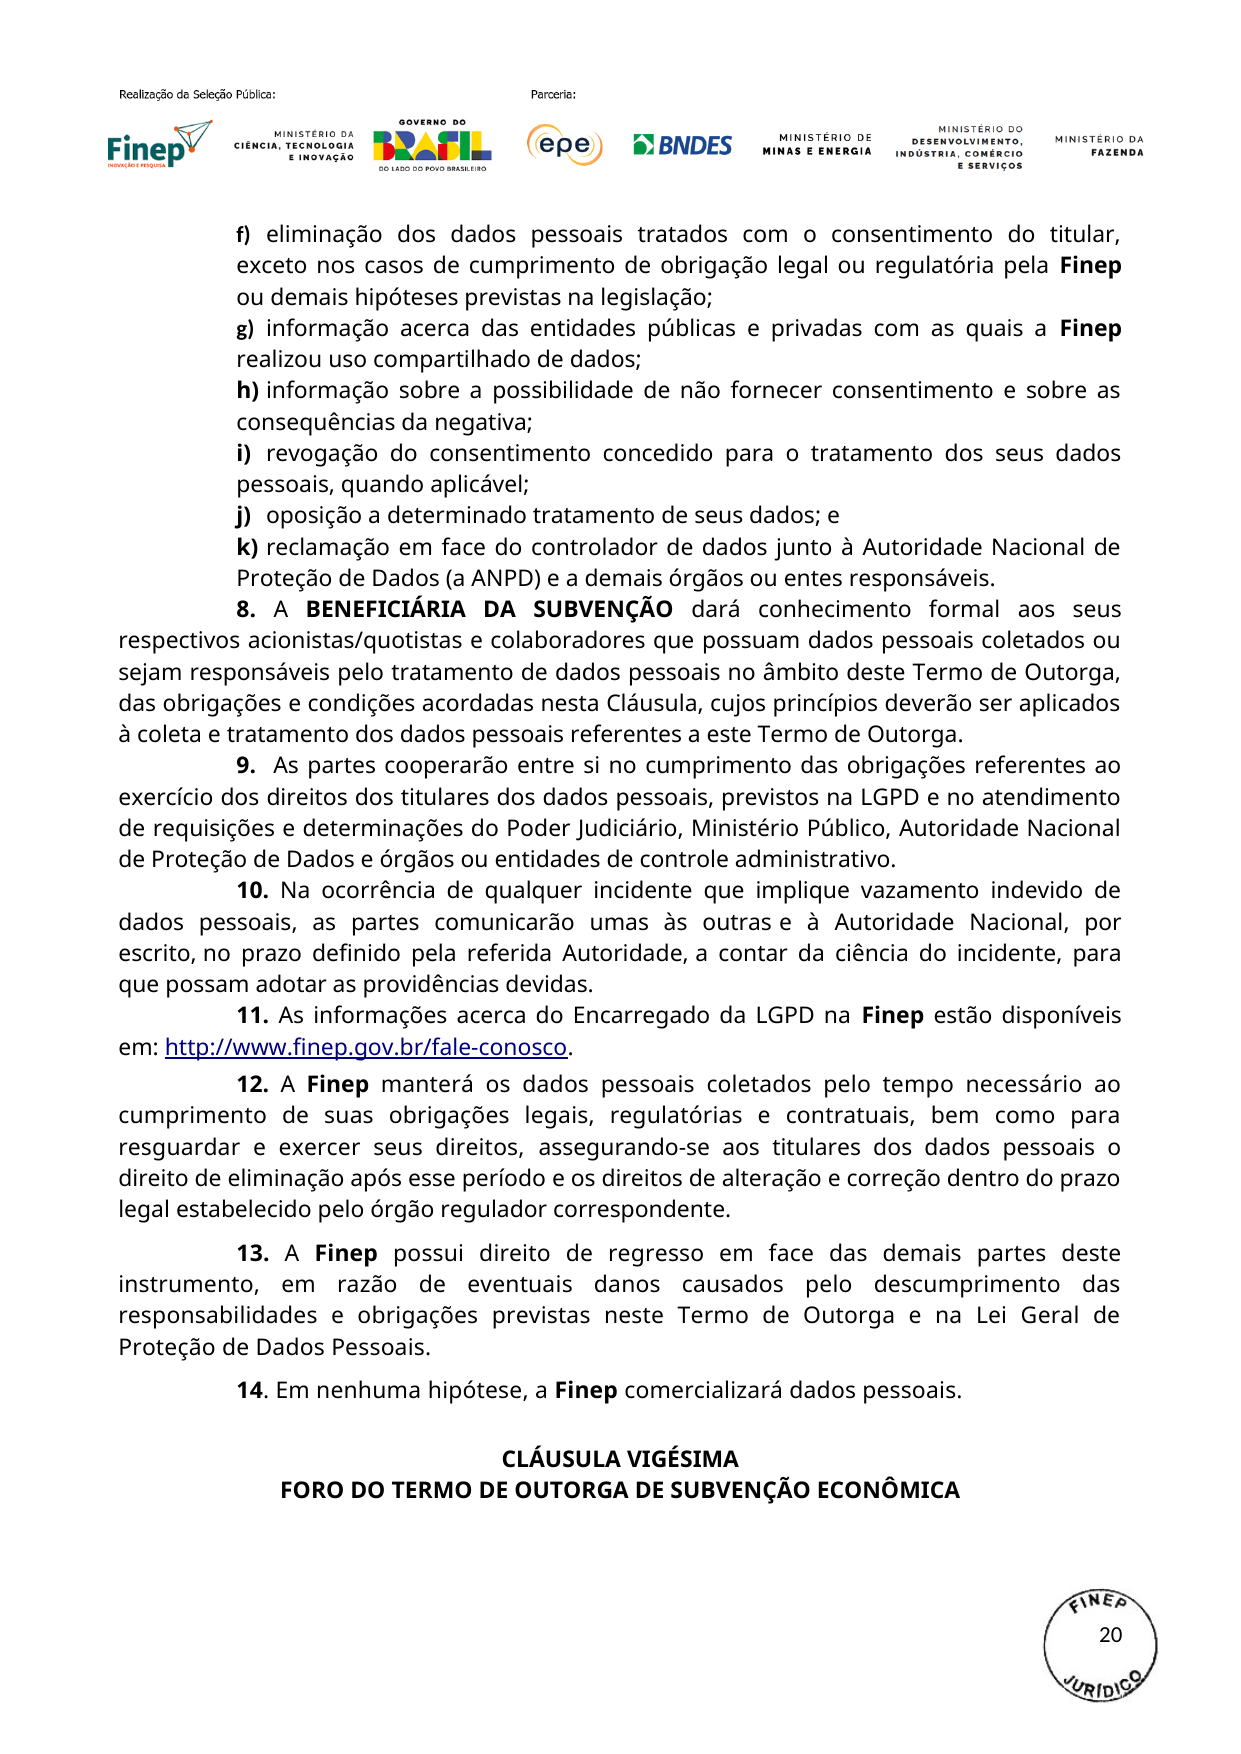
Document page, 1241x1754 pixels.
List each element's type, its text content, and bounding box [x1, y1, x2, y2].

text 13. A Finep possui direito de regresso em face das demais partes deste instrumento, em razão de eventuais danos causados pelo descumprimento das responsabilidades e obrigações previstas neste Termo de Outorga e na Lei Geral de Proteção de Dados Pessoais. [118, 1237, 1122, 1362]
list informação sobre a possibilidade de não fornecer consentimento e sobre as consequências da negativa; [236, 374, 1122, 437]
list revogação do consentimento concedido para o tratamento dos seus dados pessoais, quando aplicável; [236, 437, 1122, 499]
text 10. Na ocorrência de qualquer incidente que implique vazamento indevido de dados pessoais, as partes comunicarão umas às outras e à Autoridade Nacional, por escrito, no prazo definido pela referida Autoridade, a contar da ciência do incidente, para que possam adotar as providências devidas. [118, 874, 1122, 999]
text 14. Em nenhuma hipótese, a Finep comercializará dados pessoais. [118, 1374, 1122, 1406]
text 8. A BENEFICIÁRIA DA SUBVENÇÃO dará conhecimento formal aos seus respectivos acionistas/quotistas e colaboradores que possuam dados pessoais coletados ou sejam responsáveis pelo tratamento de dados pessoais no âmbito deste Termo de Outorga, das obrigações e condições acordadas nesta Cláusula, cujos princípios deverão ser aplicados à coleta e tratamento dos dados pessoais referentes a este Termo de Outorga. [118, 593, 1122, 749]
text 9. As partes cooperarão entre si no cumprimento das obrigações referentes ao exercício dos direitos dos titulares dos dados pessoais, previstos na LGPD e no atendimento de requisições e determinações do Poder Judiciário, Ministério Público, Autoridade Nacional de Proteção de Dados e órgãos ou entidades de controle administrativo.Parte superior do formulárioParte superior do formulário [118, 749, 1122, 874]
text 12. A Finep manterá os dados pessoais coletados pelo tempo necessário ao cumprimento de suas obrigações legais, regulatórias e contratuais, bem como para resguardar e exercer seus direitos, assegurando-se aos titulares dos dados pessoais o direito de eliminação após esse período e os direitos de alteração e correção dentro do prazo legal estabelecido pelo órgão regulador correspondente. [118, 1068, 1122, 1224]
list reclamação em face do controlador de dados junto à Autoridade Nacional de Proteção de Dados (a ANPD) e a demais órgãos ou entes responsáveis. [236, 531, 1122, 593]
list informação acerca das entidades públicas e privadas com as quais a Finep realizou uso compartilhado de dados; [236, 312, 1122, 374]
subtitle FORO DO TERMO DE OUTORGA DE SUBVENÇÃO ECONÔMICA [118, 1474, 1122, 1506]
list oposição a determinado tratamento de seus dados; e [236, 499, 1122, 531]
text 11. As informações acerca do Encarregado da LGPD na Finep estão disponíveis em: http://www.finep.gov.br/fale-conosco. [118, 999, 1122, 1062]
subtitle CLÁUSULA VIGÉSIMA [118, 1443, 1122, 1474]
list eliminação dos dados pessoais tratados com o consentimento do titular, exceto nos casos de cumprimento de obrigação legal ou regulatória pela Finep ou demais hipóteses previstas na legislação; [236, 218, 1122, 312]
